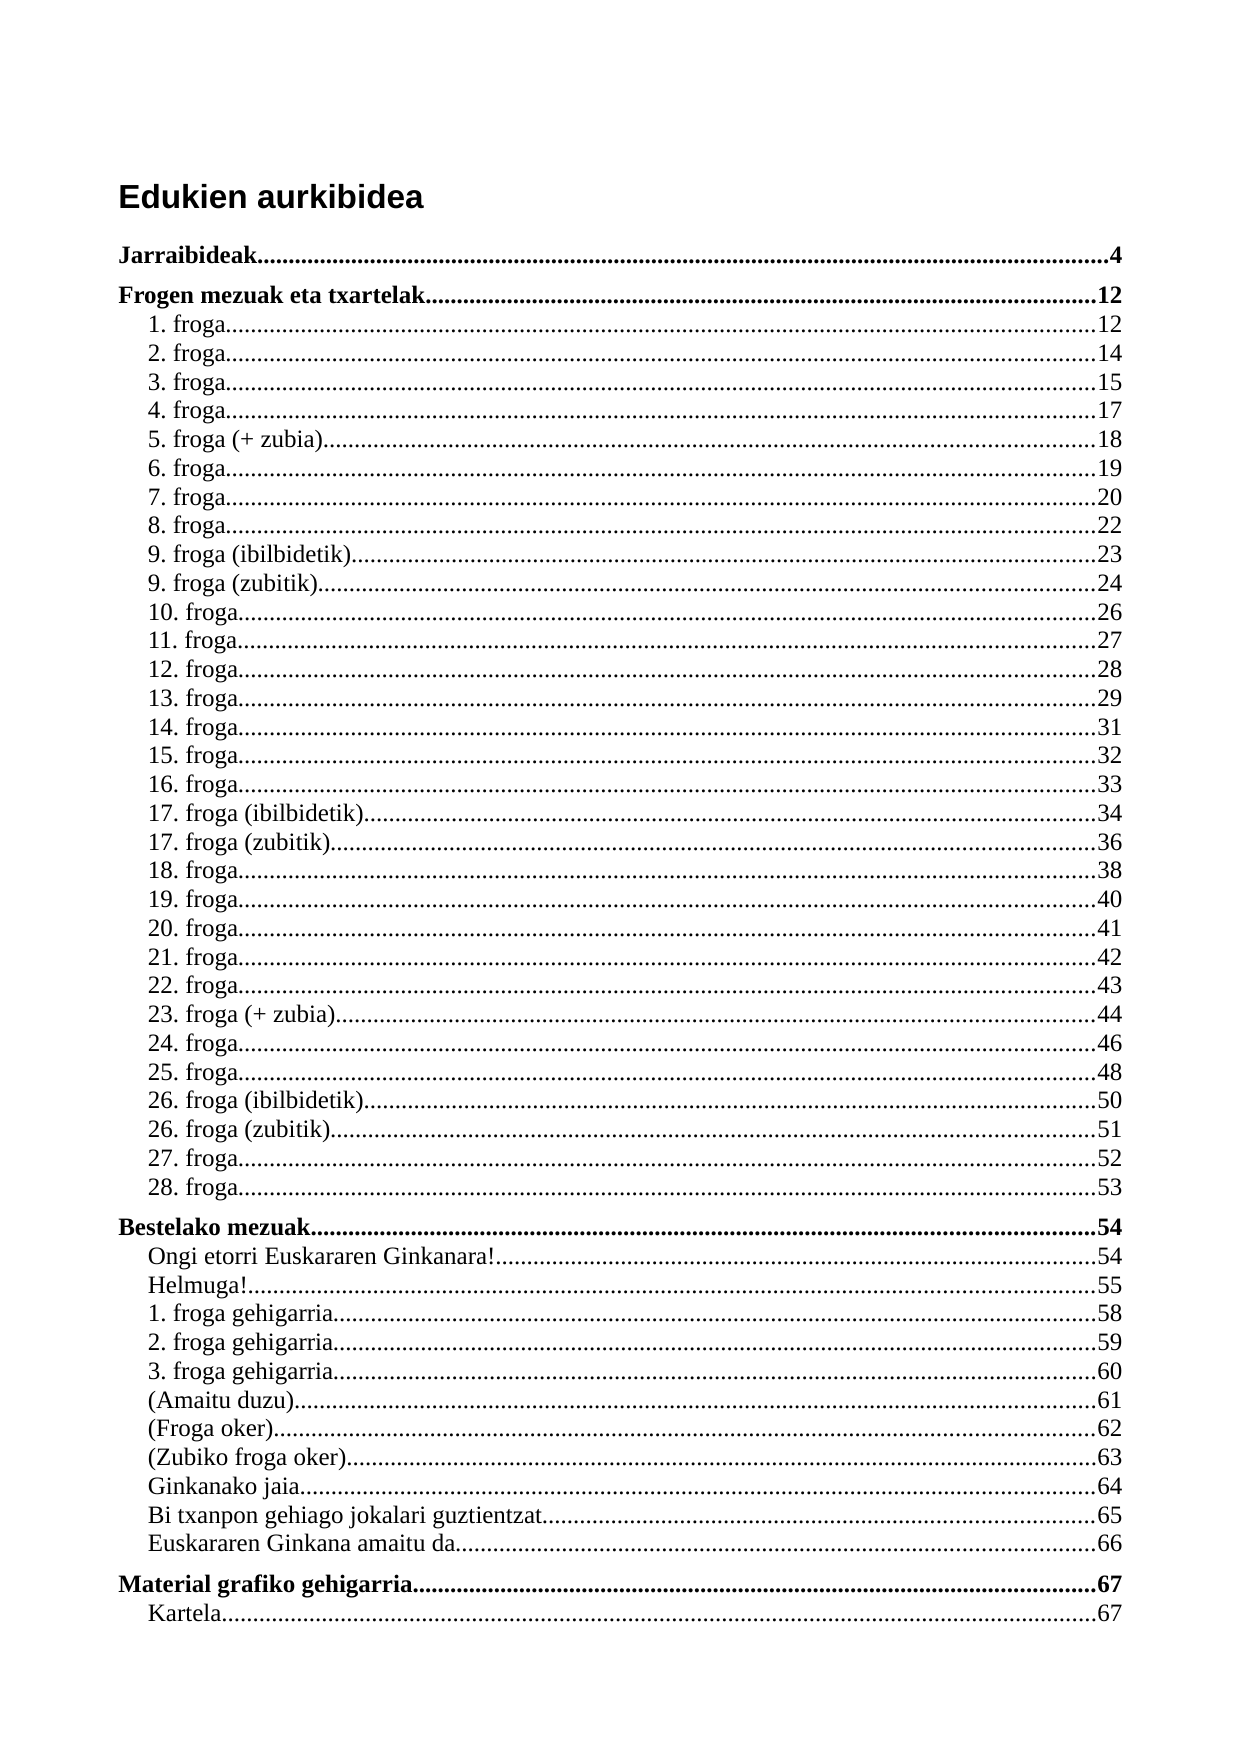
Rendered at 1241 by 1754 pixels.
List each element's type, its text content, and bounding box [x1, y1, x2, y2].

text 25. froga 48 [148, 1057, 1122, 1085]
text 15. froga 32 [148, 740, 1122, 769]
text 7. froga 20 [148, 482, 1122, 510]
text 26. froga (ibilbidetik) 50 [148, 1085, 1122, 1114]
text Frogen mezuak eta txartelak 12 [118, 280, 1122, 309]
text 21. froga 42 [148, 942, 1122, 970]
text Kartela 67 [148, 1598, 1122, 1626]
text 20. froga 41 [148, 913, 1122, 942]
text Ginkanako jaia 64 [148, 1471, 1122, 1500]
text Helmuga! 55 [148, 1270, 1122, 1298]
text 17. froga (ibilbidetik) 34 [148, 798, 1122, 827]
text (Amaitu duzu) 61 [148, 1385, 1122, 1413]
text 2. froga 14 [148, 338, 1122, 367]
text 1. froga gehigarria 58 [148, 1298, 1122, 1327]
text 23. froga (+ zubia) 44 [148, 999, 1122, 1028]
text Ongi etorri Euskararen Ginkanara! 54 [148, 1241, 1122, 1270]
text Material grafiko gehigarria 67 [118, 1569, 1122, 1598]
text 3. froga 15 [148, 367, 1122, 395]
text 6. froga 19 [148, 453, 1122, 482]
text 16. froga 33 [148, 769, 1122, 798]
text 12. froga 28 [148, 654, 1122, 683]
text 28. froga 53 [148, 1172, 1122, 1200]
text 8. froga 22 [148, 510, 1122, 539]
text 27. froga 52 [148, 1143, 1122, 1172]
text 9. froga (zubitik) 24 [148, 568, 1122, 597]
text Jarraibideak 4 [118, 240, 1122, 269]
text 18. froga 38 [148, 855, 1122, 884]
text 22. froga 43 [148, 970, 1122, 999]
text 2. froga gehigarria 59 [148, 1327, 1122, 1356]
text 24. froga 46 [148, 1028, 1122, 1057]
text 3. froga gehigarria 60 [148, 1356, 1122, 1385]
text 26. froga (zubitik) 51 [148, 1114, 1122, 1143]
text 11. froga 27 [148, 625, 1122, 654]
text Bestelako mezuak 54 [118, 1212, 1122, 1241]
text (Zubiko froga oker) 63 [148, 1442, 1122, 1471]
text 10. froga 26 [148, 597, 1122, 625]
subtitle Edukien aurkibidea [118, 177, 1122, 216]
text 19. froga 40 [148, 884, 1122, 913]
text (Froga oker) 62 [148, 1413, 1122, 1442]
text 13. froga 29 [148, 683, 1122, 712]
text 9. froga (ibilbidetik) 23 [148, 539, 1122, 568]
text 4. froga 17 [148, 395, 1122, 424]
text 5. froga (+ zubia) 18 [148, 424, 1122, 453]
text Bi txanpon gehiago jokalari guztientzat 65 [148, 1500, 1122, 1528]
text Euskararen Ginkana amaitu da 66 [148, 1528, 1122, 1557]
text 14. froga 31 [148, 712, 1122, 740]
text 17. froga (zubitik) 36 [148, 827, 1122, 855]
text 1. froga 12 [148, 309, 1122, 338]
